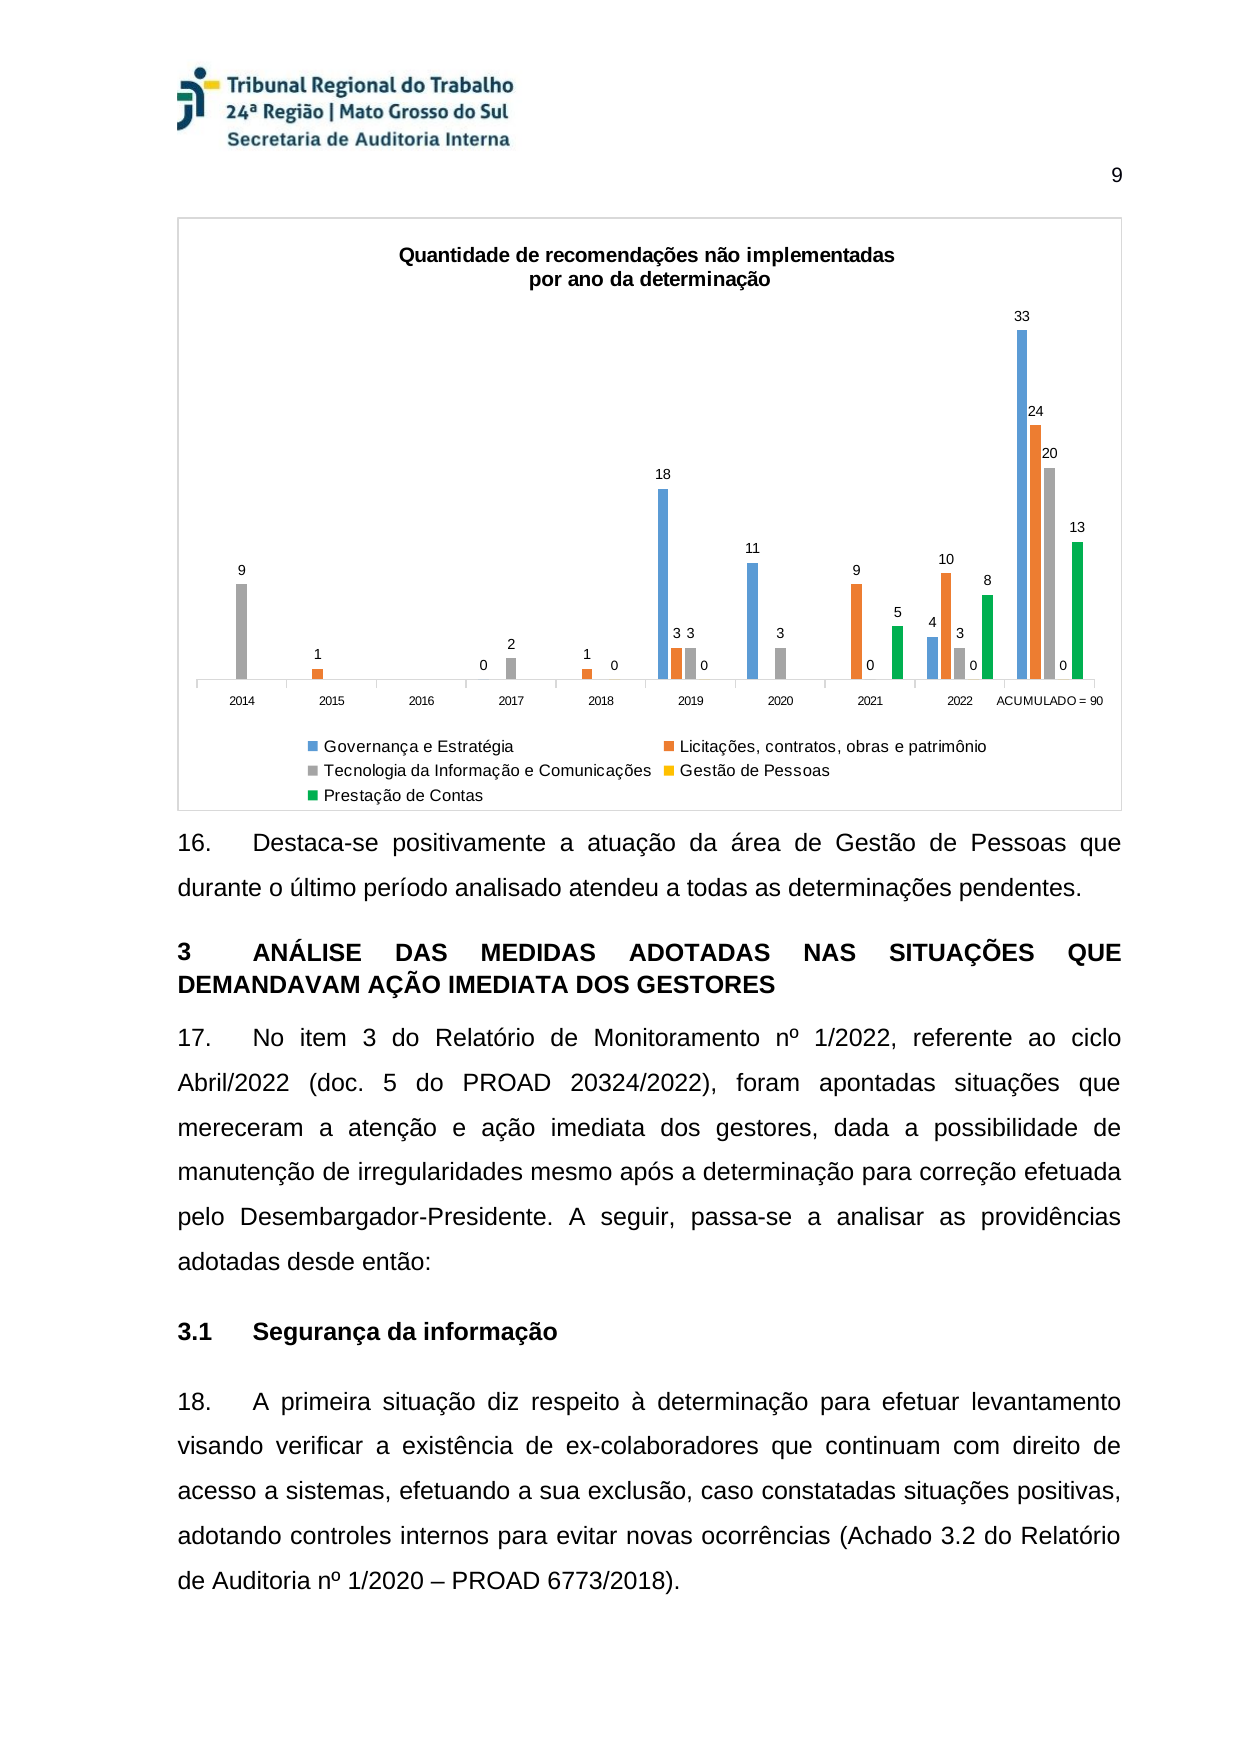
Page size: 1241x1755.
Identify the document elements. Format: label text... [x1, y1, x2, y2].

list Destaca-se positivamente a atuação da área de Gestão de Pessoas que durante o último período analisado atendeu a todas as determinações pendentes. [177, 827, 1122, 901]
list No item 3 do Relatório de Monitoramento nº 1/2022, referente ao ciclo Abril/2022 (doc. 5 do PROAD 20324/2022), foram apontadas situações que mereceram a atenção e ação imediata dos gestores, dada a possibilidade de manutenção de irregularidades mesmo após a determinação para correção efetuada pelo Desembargador-Presidente. A seguir, passa-se a analisar as providências adotadas desde então: [177, 1022, 1122, 1276]
subtitle 3.1 Segurança da informação [177, 1316, 1122, 1345]
list ANÁLISE DAS MEDIDAS ADOTADAS NAS SITUAÇÕES QUE DEMANDAVAM AÇÃO IMEDIATA DOS GESTORES [177, 937, 1122, 999]
list A primeira situação diz respeito à determinação para efetuar levantamento visando verificar a existência de ex-colaboradores que continuam com direito de acesso a sistemas, efetuando a sua exclusão, caso constatadas situações positivas, adotando controles internos para evitar novas ocorrências (Achado 3.2 do Relatório de Auditoria nº 1/2020 – PROAD 6773/2018). [177, 1385, 1122, 1594]
